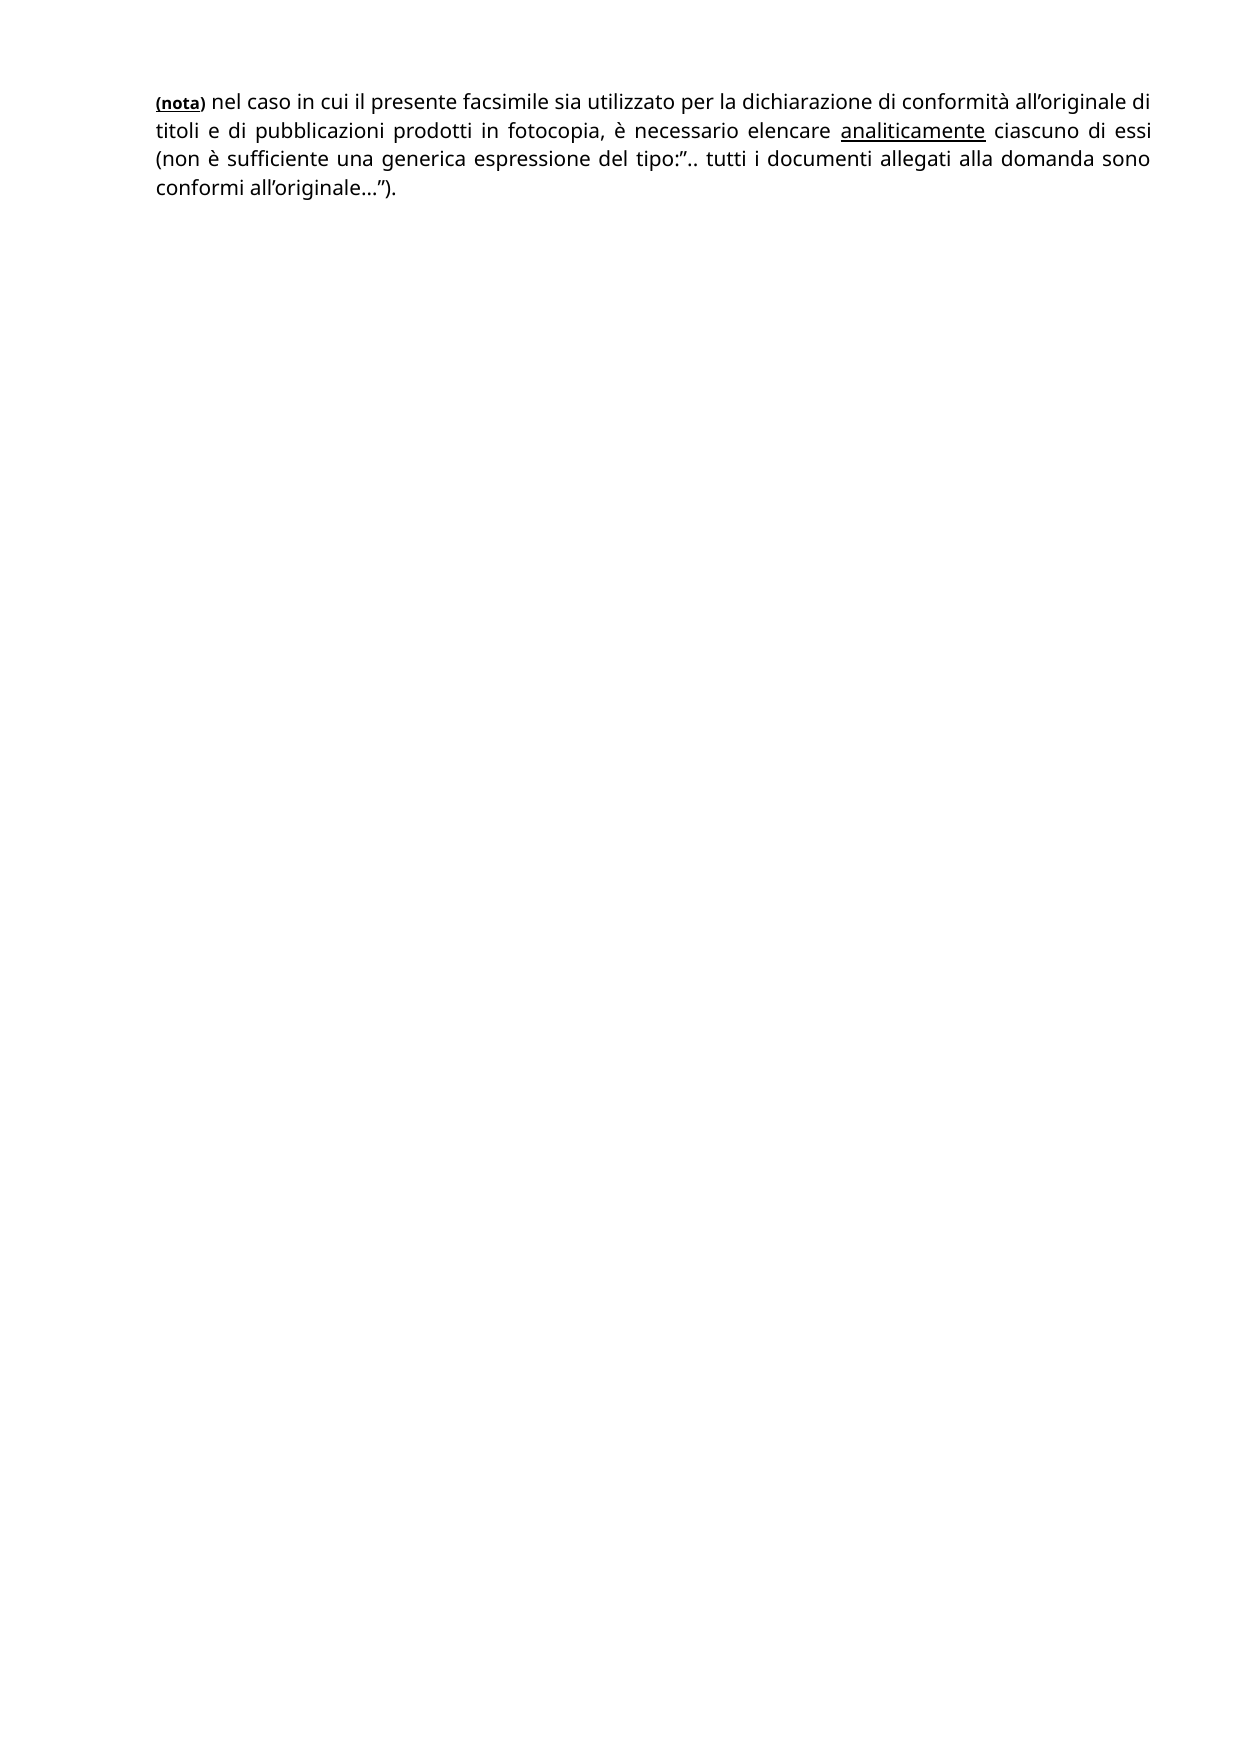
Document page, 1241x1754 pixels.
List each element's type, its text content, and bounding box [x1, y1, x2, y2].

text (nota) nel caso in cui il presente facsimile sia utilizzato per la dichiarazione di conformità all’originale di titoli e di pubblicazioni prodotti in fotocopia, è necessario elencare analiticamente ciascuno di essi (non è sufficiente una generica espressione del tipo:”.. tutti i documenti allegati alla domanda sono conformi all’originale…”). [156, 87, 1152, 201]
